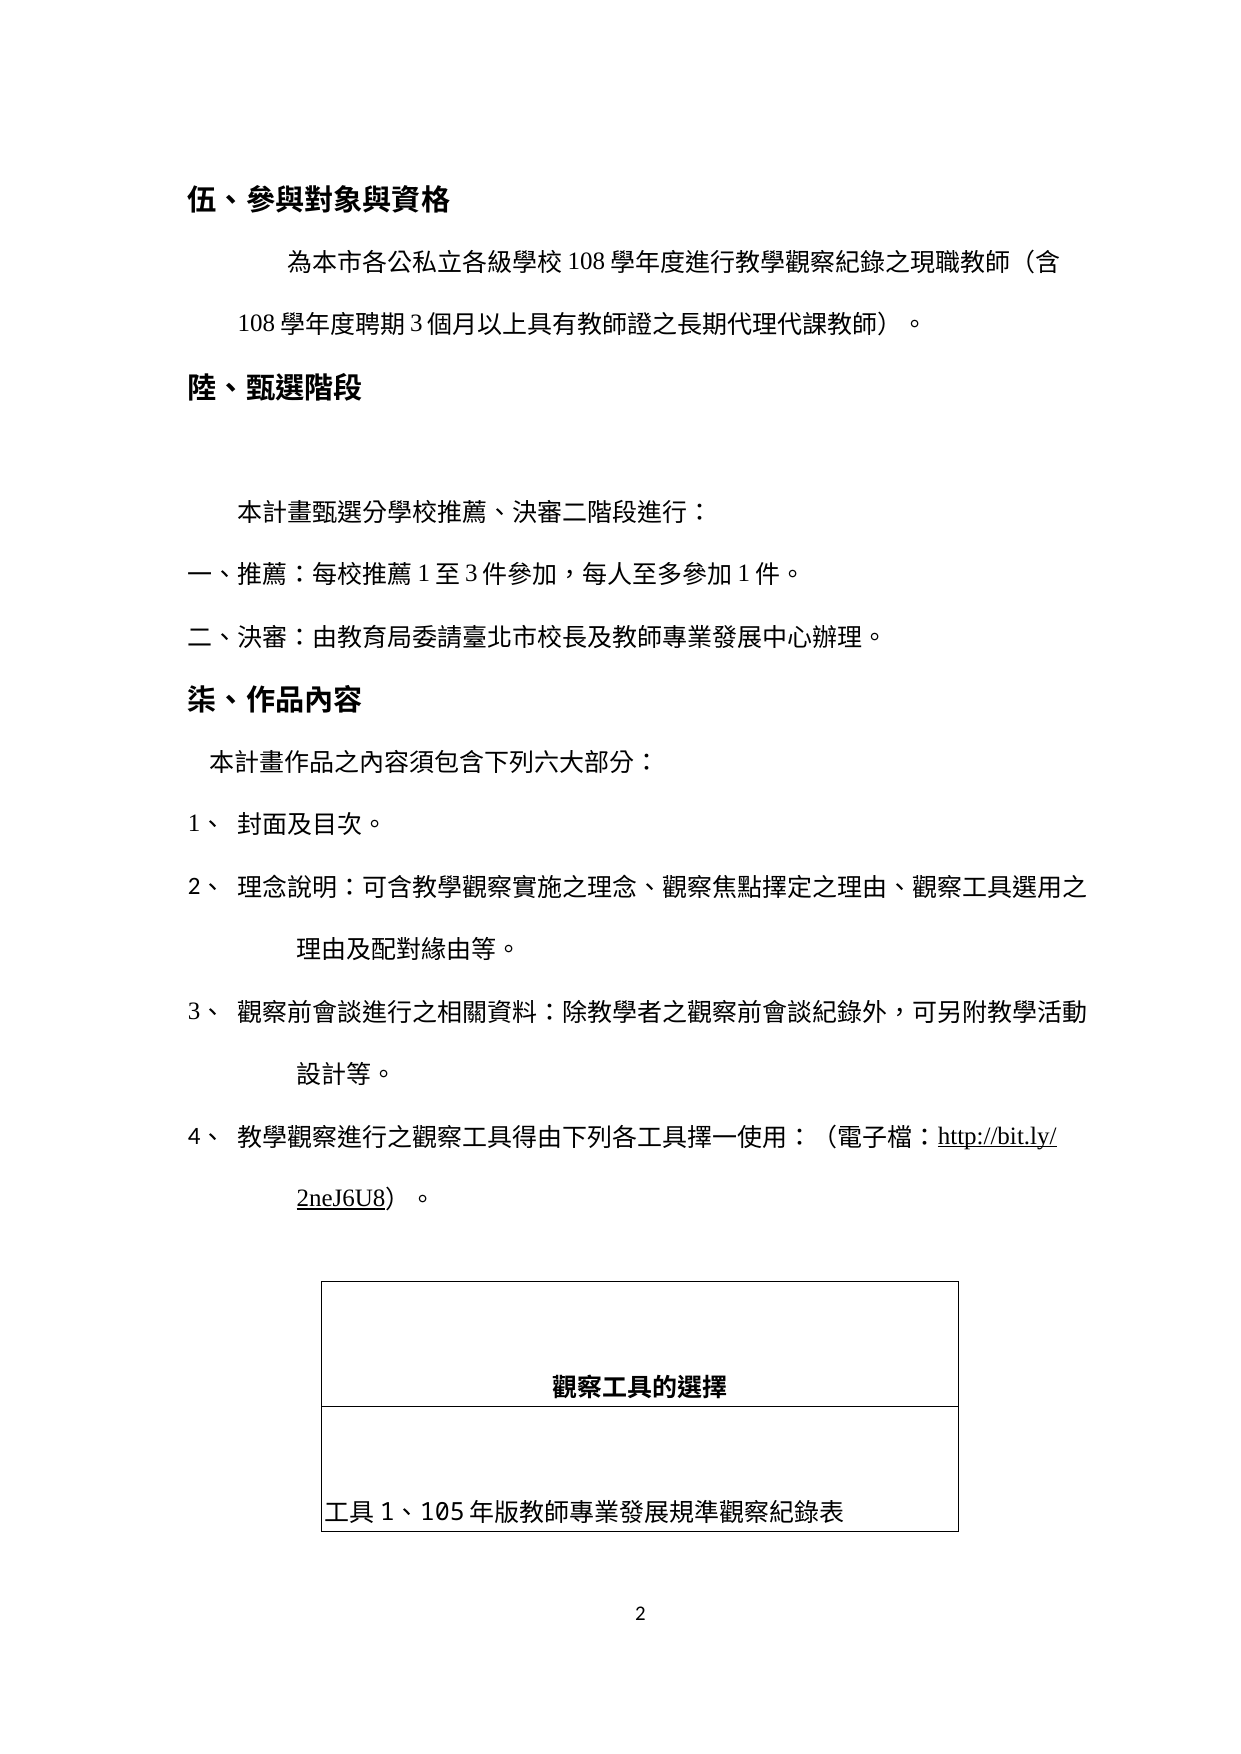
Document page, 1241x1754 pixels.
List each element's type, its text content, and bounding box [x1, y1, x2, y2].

text 陸、甄選階段 [187, 344, 1093, 406]
table_header 觀察工具的選擇 [322, 1282, 958, 1406]
text 伍、參與對象與資格 [187, 156, 1093, 219]
text 一、推薦：每校推薦1至3件參加，每人至多參加1件。 [187, 531, 1093, 594]
table_cell 工具1、105年版教師專業發展規準觀察紀錄表 [322, 1407, 958, 1531]
text 本計畫甄選分學校推薦、決審二階段進行： [237, 469, 1093, 531]
text 柒、作品內容 [187, 656, 1093, 719]
list 理念說明：可含教學觀察實施之理念、觀察焦點擇定之理由、觀察工具選用之理由及配對緣由等。 [188, 844, 1093, 969]
list 教學觀察進行之觀察工具得由下列各工具擇一使用：（電子檔：http://bit.ly/2neJ6U8）。 [188, 1094, 1093, 1281]
list 封面及目次。 [188, 781, 1093, 844]
text 本計畫作品之內容須包含下列六大部分： [187, 719, 1093, 781]
text 為本市各公私立各級學校108學年度進行教學觀察紀錄之現職教師（含108學年度聘期3個月以上具有教師證之長期代理代課教師）。 [237, 219, 1093, 344]
text 二、決審：由教育局委請臺北市校長及教師專業發展中心辦理。 [187, 594, 1093, 656]
list 觀察前會談進行之相關資料：除教學者之觀察前會談紀錄外，可另附教學活動設計等。 [188, 969, 1093, 1094]
